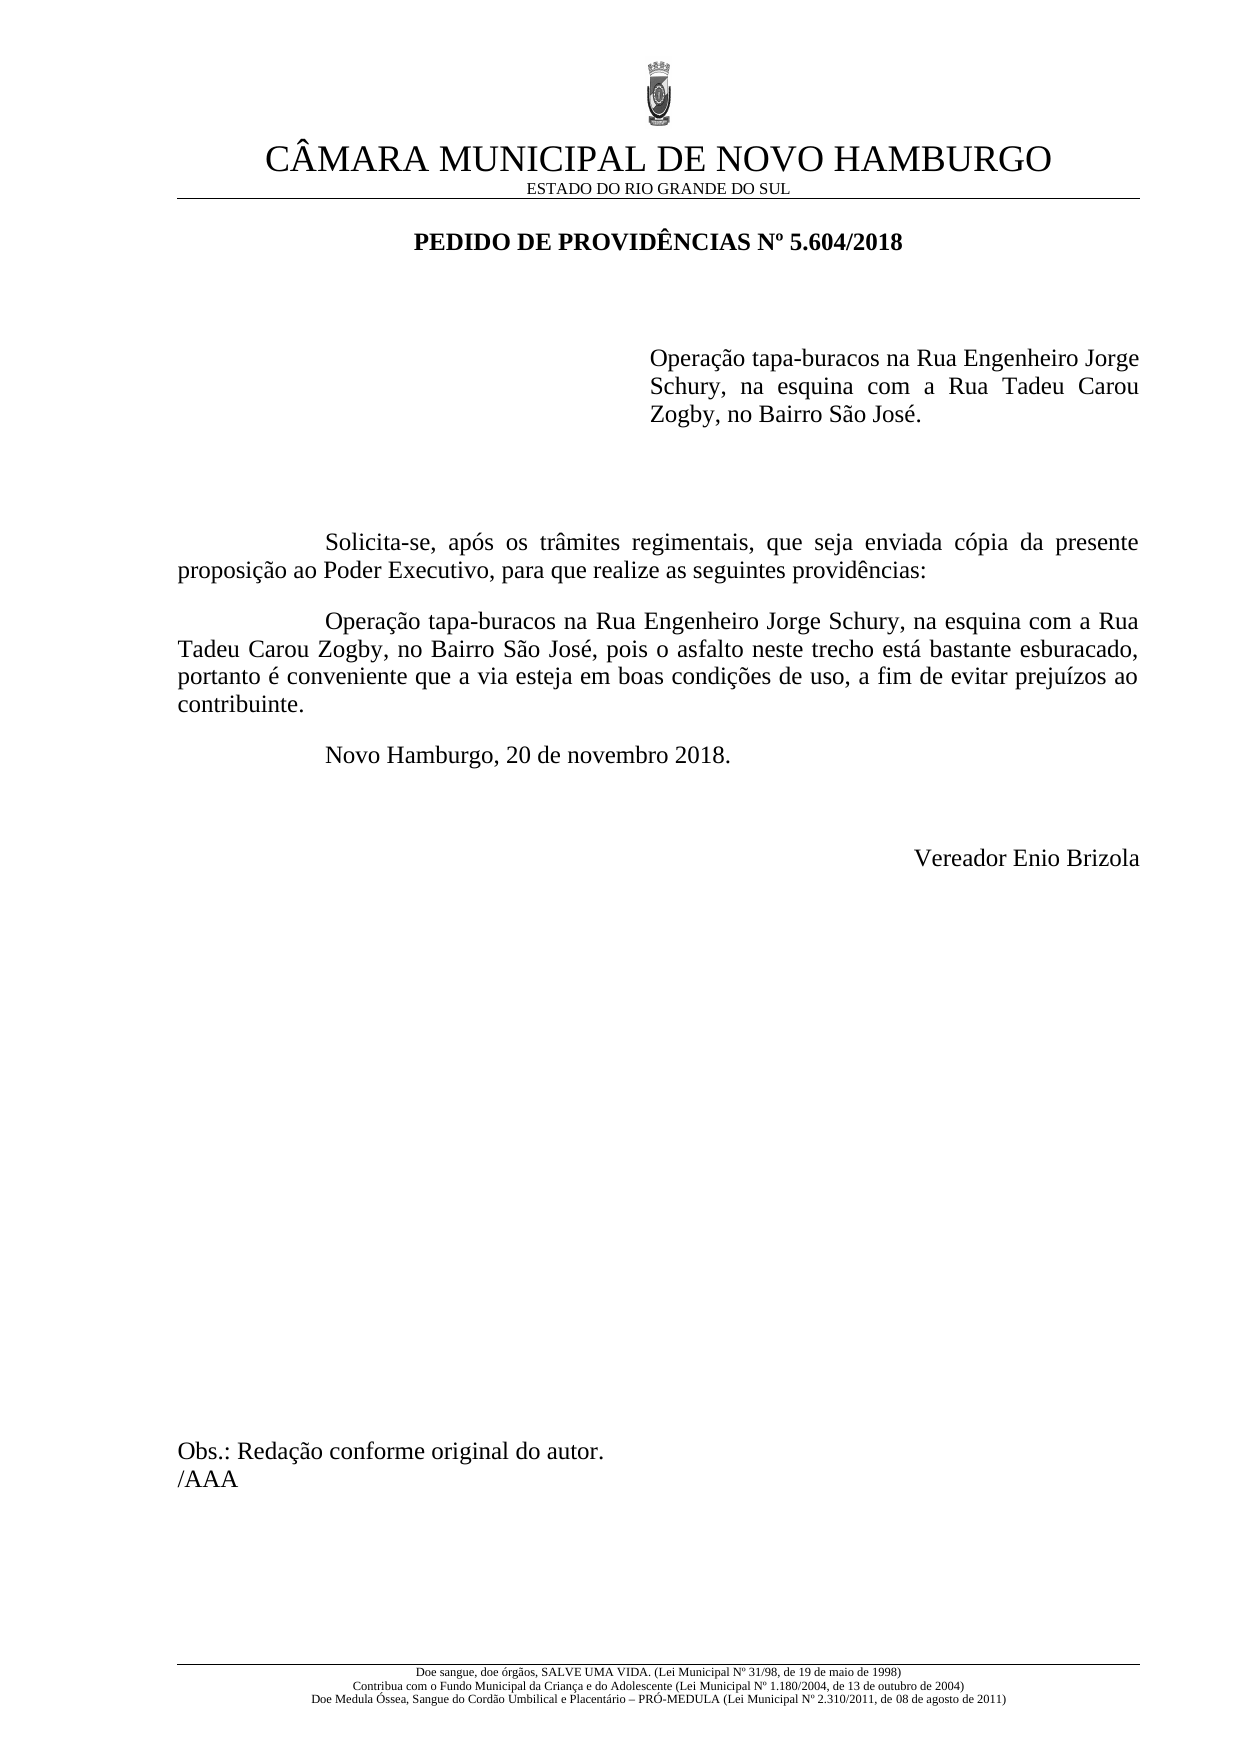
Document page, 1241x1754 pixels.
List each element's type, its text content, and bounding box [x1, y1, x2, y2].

text /AAA [177, 1465, 1140, 1493]
text Solicita-se, após os trâmites regimentais, que seja enviada cópia da presente proposição ao Poder Executivo, para que realize as seguintes providências: [177, 528, 1140, 583]
text Obs.: Redação conforme original do autor. [177, 1437, 1140, 1465]
text Operação tapa-buracos na Rua Engenheiro Jorge Schury, na esquina com a Rua Tadeu Carou Zogby, no Bairro São José. [649, 344, 1140, 428]
text Novo Hamburgo, 20 de novembro 2018. [177, 741, 1140, 769]
text Vereador Enio Brizola [177, 844, 1140, 872]
text Operação tapa-buracos na Rua Engenheiro Jorge Schury, na esquina com a Rua Tadeu Carou Zogby, no Bairro São José, pois o asfalto neste trecho está bastante esburacado, portanto é conveniente que a via esteja em boas condições de uso, a fim de evitar prejuízos ao contribuinte. [177, 607, 1140, 718]
text PEDIDO DE PROVIDÊNCIAS Nº 5.604/2018 [177, 228, 1140, 256]
